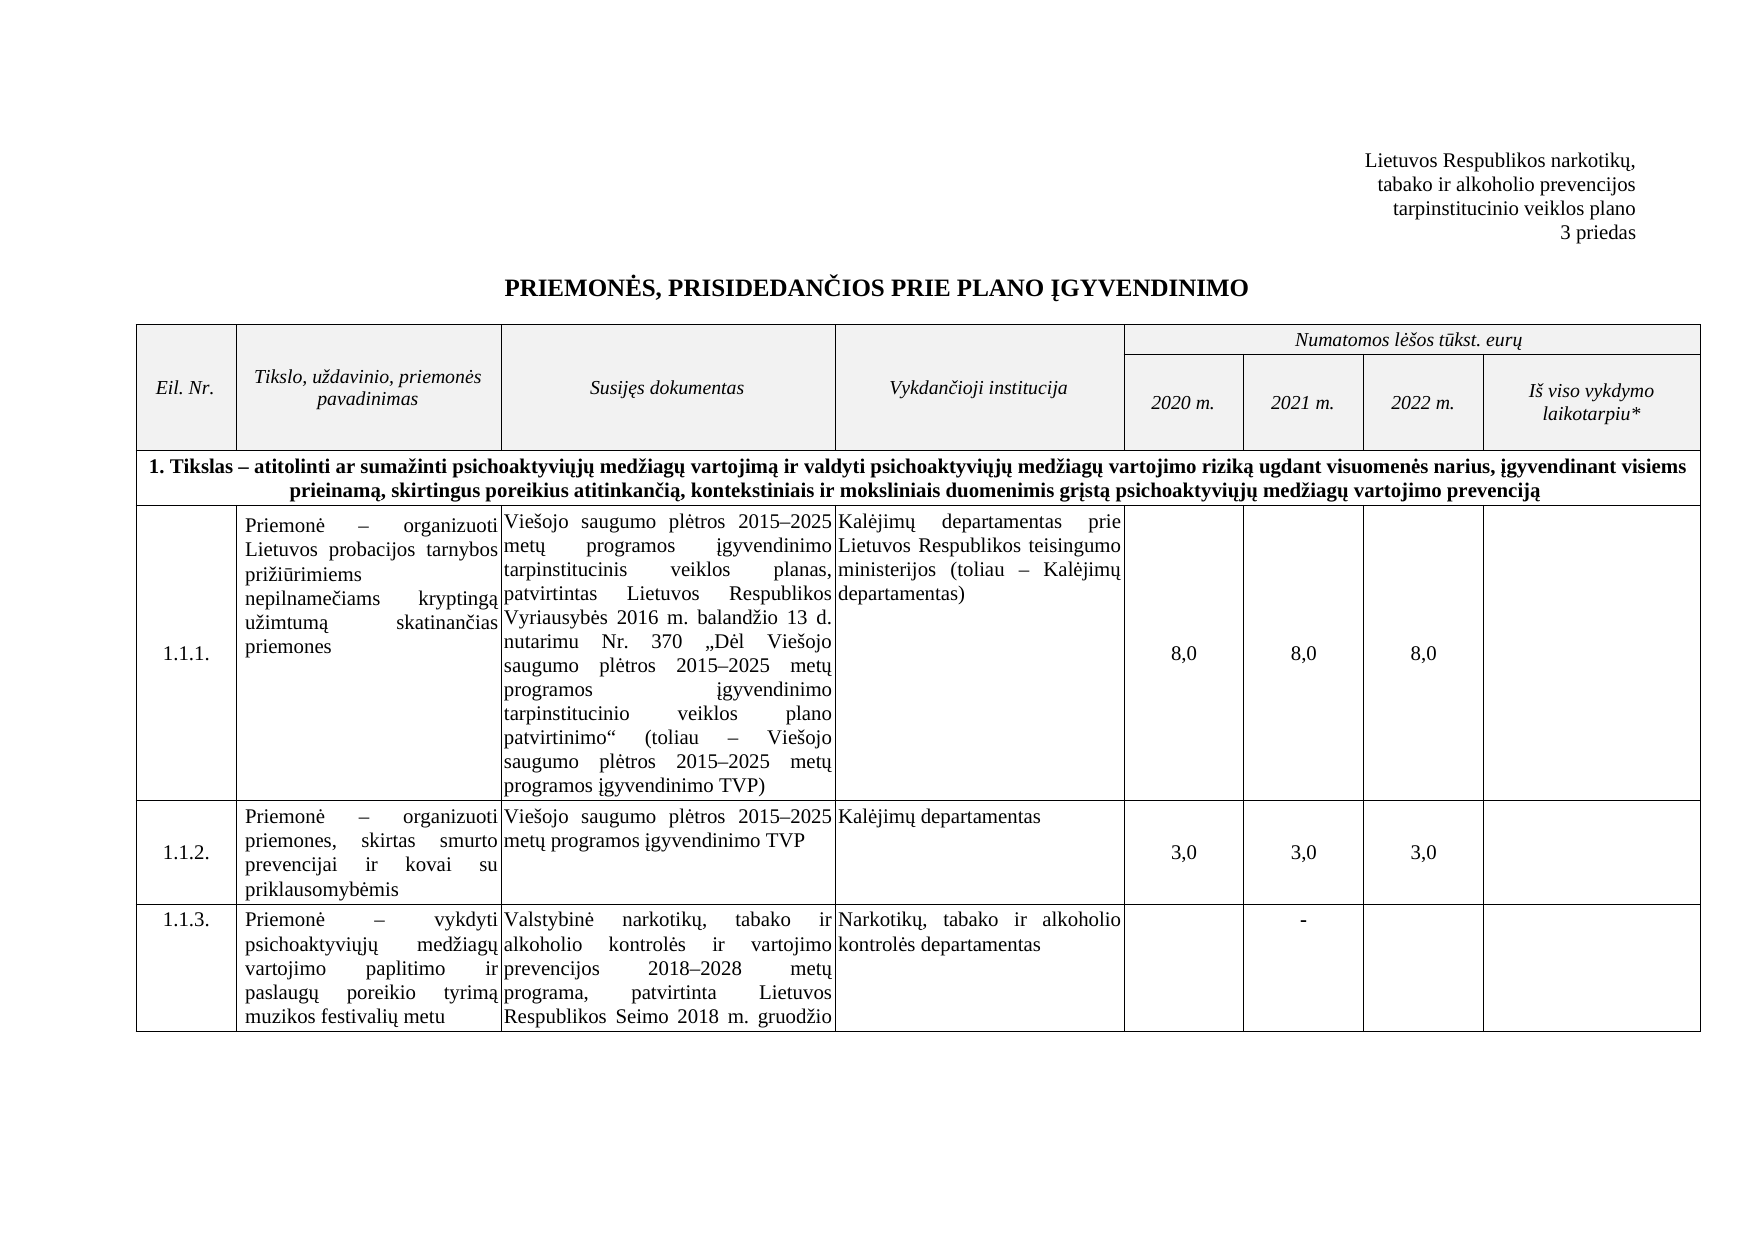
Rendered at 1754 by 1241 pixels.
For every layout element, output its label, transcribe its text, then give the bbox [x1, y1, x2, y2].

table_cell Priemonė – vykdyti psichoaktyviųjų medžiagų vartojimo paplitimo ir paslaugų poreikio tyrimą muzikos festivalių metu [237, 905, 501, 1031]
table_header Vykdančioji institucija [836, 325, 1124, 450]
table_cell Narkotikų, tabako ir alkoholio kontrolės departamentas [836, 905, 1124, 1031]
table_cell 1.1.1. [137, 506, 236, 800]
table_cell - [1244, 905, 1363, 1031]
table_cell Kalėjimų departamentas [836, 801, 1124, 903]
table_cell 8,0 [1244, 506, 1363, 800]
table_cell 8,0 [1125, 506, 1243, 800]
table_cell Kalėjimų departamentas prie Lietuvos Respublikos teisingumo ministerijos (toliau – Kalėjimų departamentas) [836, 506, 1124, 800]
text PRIEMONĖS, PRISIDEDANČIOS PRIE PLANO ĮGYVENDINIMO [118, 273, 1636, 301]
table_cell 1. Tikslas – atitolinti ar sumažinti psichoaktyviųjų medžiagų vartojimą ir valdyti psichoaktyviųjų medžiagų vartojimo riziką ugdant visuomenės narius, įgyvendinant visiems prieinamą, skirtingus poreikius atitinkančią, kontekstiniais ir moksliniais duomenimis grįstą psichoaktyviųjų medžiagų vartojimo prevenciją [137, 451, 1700, 505]
table_cell Priemonė – organizuoti priemones, skirtas smurto prevencijai ir kovai su priklausomybėmis [237, 801, 501, 903]
text tabako ir alkoholio prevencijos [118, 172, 1636, 196]
table_cell Priemonė – organizuoti Lietuvos probacijos tarnybos prižiūrimiems nepilnamečiams kryptingą užimtumą skatinančias priemones [237, 506, 501, 800]
text 3 priedas [118, 220, 1636, 244]
table_header Tikslo, uždavinio, priemonės pavadinimas [237, 325, 501, 450]
table_cell [1484, 506, 1700, 800]
table_cell 3,0 [1125, 801, 1243, 903]
table_cell 8,0 [1364, 506, 1483, 800]
table_header Susijęs dokumentas [502, 325, 835, 450]
table_cell [1364, 905, 1483, 1031]
table_cell Viešojo saugumo plėtros 2015–2025 metų programos įgyvendinimo tarpinstitucinis veiklos planas, patvirtintas Lietuvos Respublikos Vyriausybės 2016 m. balandžio 13 d. nutarimu Nr. 370 „Dėl Viešojo saugumo plėtros 2015–2025 metų programos įgyvendinimo tarpinstitucinio veiklos plano patvirtinimo“ (toliau – Viešojo saugumo plėtros 2015–2025 metų programos įgyvendinimo TVP) [502, 506, 835, 800]
text tarpinstitucinio veiklos plano [118, 196, 1636, 220]
table_cell [1484, 801, 1700, 903]
table_cell Viešojo saugumo plėtros 2015–2025 metų programos įgyvendinimo TVP [502, 801, 835, 903]
table_cell [1484, 905, 1700, 1031]
table_cell Valstybinė narkotikų, tabako ir alkoholio kontrolės ir vartojimo prevencijos 2018–2028 metų programa, patvirtinta Lietuvos Respublikos Seimo 2018 m. gruodžio [502, 905, 835, 1031]
table_cell 3,0 [1364, 801, 1483, 903]
text Lietuvos Respublikos narkotikų, [118, 148, 1636, 172]
table_cell Iš viso vykdymo laikotarpiu* [1484, 355, 1700, 450]
table_cell 2020 m. [1125, 355, 1243, 450]
table_cell 2021 m. [1244, 355, 1363, 450]
table_cell 1.1.2. [137, 801, 236, 903]
table_header Numatomos lėšos tūkst. eurų [1125, 325, 1700, 354]
table_cell [1125, 905, 1243, 1031]
table_cell 1.1.3. [137, 905, 236, 1031]
table_header Eil. Nr. [137, 325, 236, 450]
table_cell 3,0 [1244, 801, 1363, 903]
table_cell 2022 m. [1364, 355, 1483, 450]
